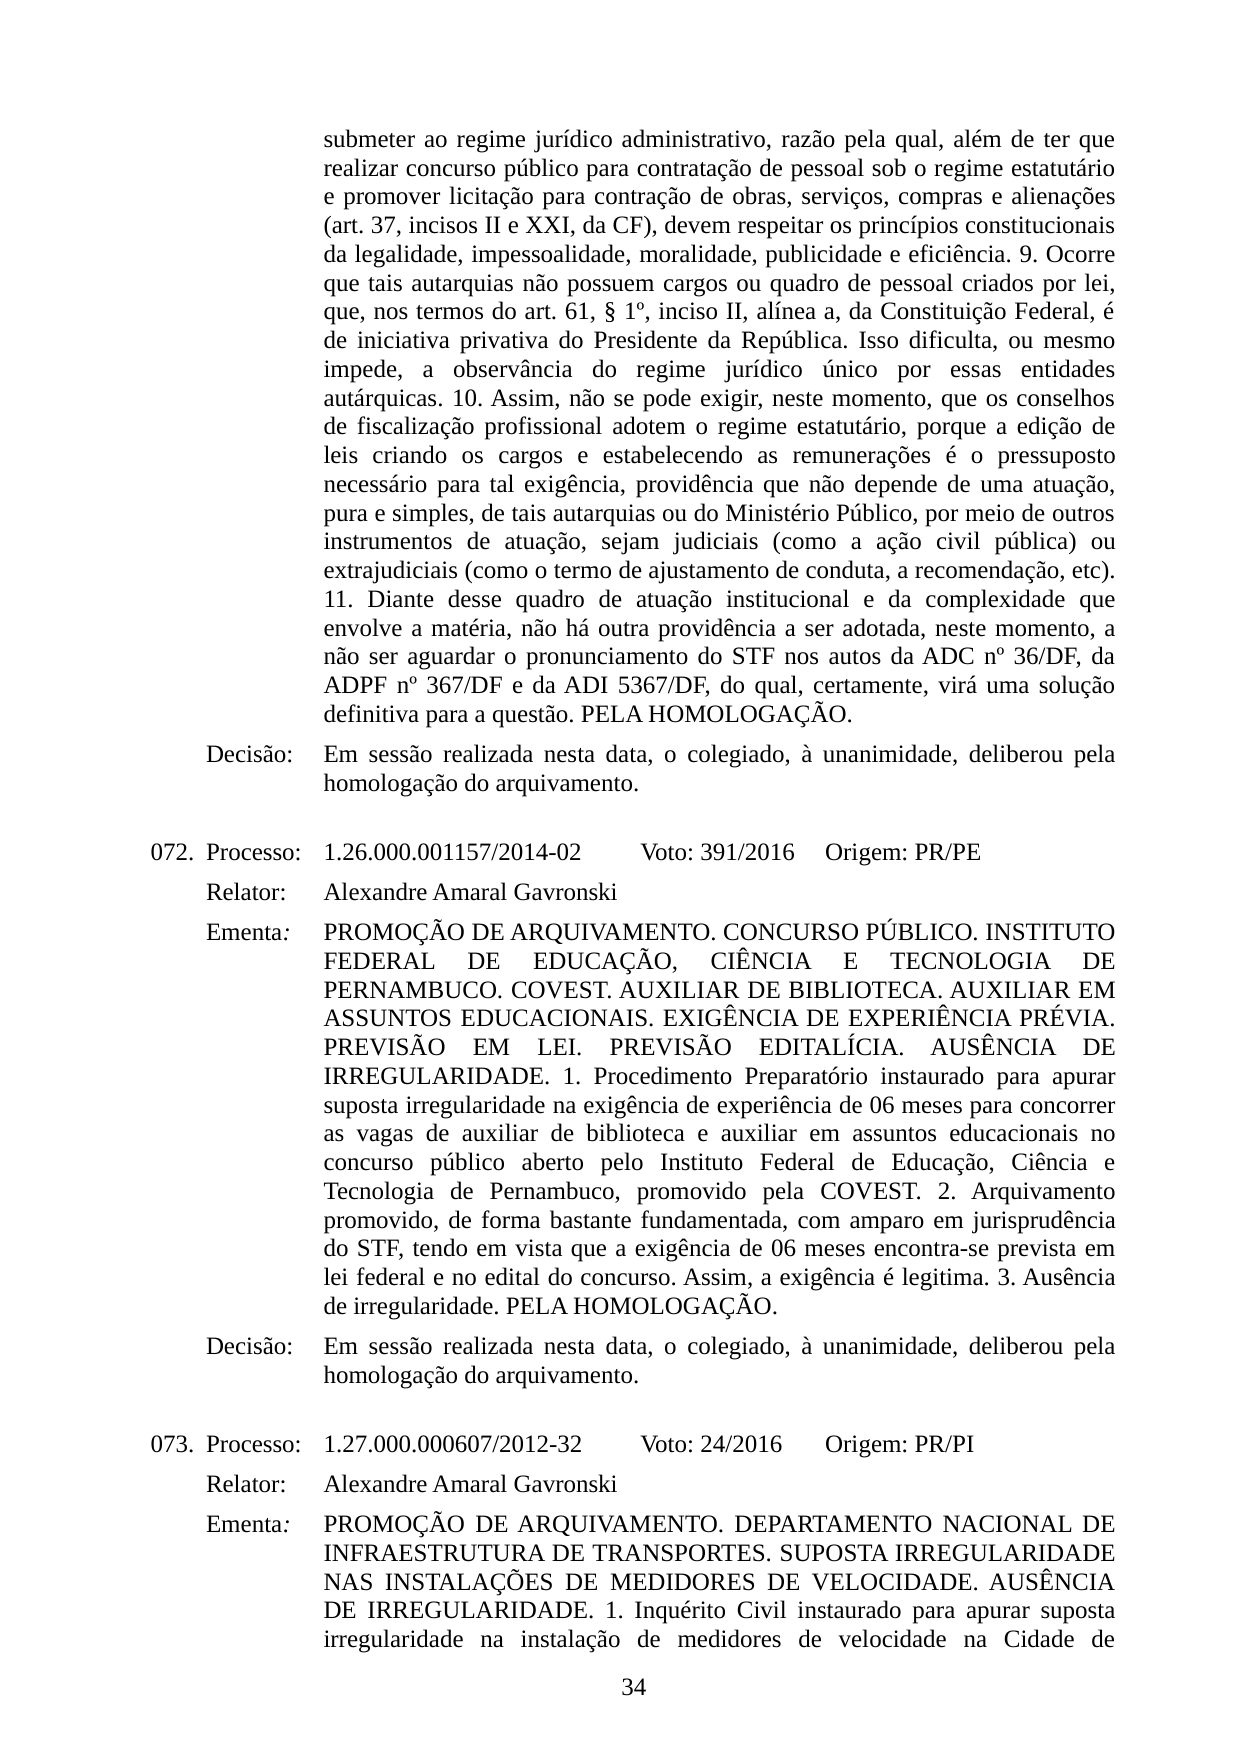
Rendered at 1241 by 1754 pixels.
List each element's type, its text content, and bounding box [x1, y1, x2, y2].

table_header Voto: 391/2016 [635, 831, 819, 871]
table_cell submeter ao regime jurídico administrativo, razão pela qual, além de ter que realizar concurso público para contratação de pessoal sob o regime estatutário e promover licitação para contração de obras, serviços, compras e alienações (art. 37, incisos II e XXI, da CF), devem respeitar os princípios constitucionais da legalidade, impessoalidade, moralidade, publicidade e eficiência. 9. Ocorre que tais autarquias não possuem cargos ou quadro de pessoal criados por lei, que, nos termos do art. 61, § 1º, inciso II, alínea a, da Constituição Federal, é de iniciativa privativa do Presidente da República. Isso dificulta, ou mesmo impede, a observância do regime jurídico único por essas entidades autárquicas. 10. Assim, não se pode exigir, neste momento, que os conselhos de fiscalização profissional adotem o regime estatutário, porque a edição de leis criando os cargos e estabelecendo as remunerações é o pressuposto necessário para tal exigência, providência que não depende de uma atuação, pura e simples, de tais autarquias ou do Ministério Público, por meio de outros instrumentos de atuação, sejam judiciais (como a ação civil pública) ou extrajudiciais (como o termo de ajustamento de conduta, a recomendação, etc). 11. Diante desse quadro de atuação institucional e da complexidade que envolve a matéria, não há outra providência a ser adotada, neste momento, a não ser aguardar o pronunciamento do STF nos autos da ADC nº 36/DF, da ADPF nº 367/DF e da ADI 5367/DF, do qual, certamente, virá uma solução definitiva para a questão. PELA HOMOLOGAÇÃO. [318, 118, 1122, 733]
table_header 073. [145, 1423, 200, 1463]
table_cell Ementa: [200, 911, 318, 1325]
table_cell [145, 118, 200, 733]
table_cell [145, 1504, 200, 1659]
table_header 1.27.000.000607/2012-32 [318, 1423, 634, 1463]
table_cell PROMOÇÃO DE ARQUIVAMENTO. CONCURSO PÚBLICO. INSTITUTO FEDERAL DE EDUCAÇÃO, CIÊNCIA E TECNOLOGIA DE PERNAMBUCO. COVEST. AUXILIAR DE BIBLIOTECA. AUXILIAR EM ASSUNTOS EDUCACIONAIS. EXIGÊNCIA DE EXPERIÊNCIA PRÉVIA. PREVISÃO EM LEI. PREVISÃO EDITALÍCIA. AUSÊNCIA DE IRREGULARIDADE. 1. Procedimento Preparatório instaurado para apurar suposta irregularidade na exigência de experiência de 06 meses para concorrer as vagas de auxiliar de biblioteca e auxiliar em assuntos educacionais no concurso público aberto pelo Instituto Federal de Educação, Ciência e Tecnologia de Pernambuco, promovido pela COVEST. 2. Arquivamento promovido, de forma bastante fundamentada, com amparo em jurisprudência do STF, tendo em vista que a exigência de 06 meses encontra-se prevista em lei federal e no edital do concurso. Assim, a exigência é legitima. 3. Ausência de irregularidade. PELA HOMOLOGAÇÃO. [318, 911, 1122, 1325]
table_header Origem: PR/PE [819, 831, 1122, 871]
table_header 1.26.000.001157/2014-02 [318, 831, 634, 871]
table_cell Ementa: [200, 1504, 318, 1659]
table_cell Alexandre Amaral Gavronski [318, 1463, 1122, 1503]
table_cell [145, 1325, 200, 1394]
table_cell Em sessão realizada nesta data, o colegiado, à unanimidade, deliberou pela homologação do arquivamento. [318, 733, 1122, 802]
table_cell Relator: [200, 871, 318, 911]
table_cell Decisão: [200, 733, 318, 802]
table_cell Relator: [200, 1463, 318, 1503]
table_cell [145, 911, 200, 1325]
table_cell Em sessão realizada nesta data, o colegiado, à unanimidade, deliberou pela homologação do arquivamento. [318, 1325, 1122, 1394]
table_cell Alexandre Amaral Gavronski [318, 871, 1122, 911]
table_header Processo: [200, 831, 318, 871]
table_cell Decisão: [200, 1325, 318, 1394]
table_cell [145, 733, 200, 802]
table_header Origem: PR/PI [819, 1423, 1122, 1463]
table_cell [145, 871, 200, 911]
table_cell PROMOÇÃO DE ARQUIVAMENTO. DEPARTAMENTO NACIONAL DE INFRAESTRUTURA DE TRANSPORTES. SUPOSTA IRREGULARIDADE NAS INSTALAÇÕES DE MEDIDORES DE VELOCIDADE. AUSÊNCIA DE IRREGULARIDADE. 1. Inquérito Civil instaurado para apurar suposta irregularidade na instalação de medidores de velocidade na Cidade de [318, 1504, 1122, 1659]
table_header Processo: [200, 1423, 318, 1463]
table_header 072. [145, 831, 200, 871]
table_header Voto: 24/2016 [635, 1423, 819, 1463]
table_cell [200, 118, 318, 733]
table_cell [145, 1463, 200, 1503]
